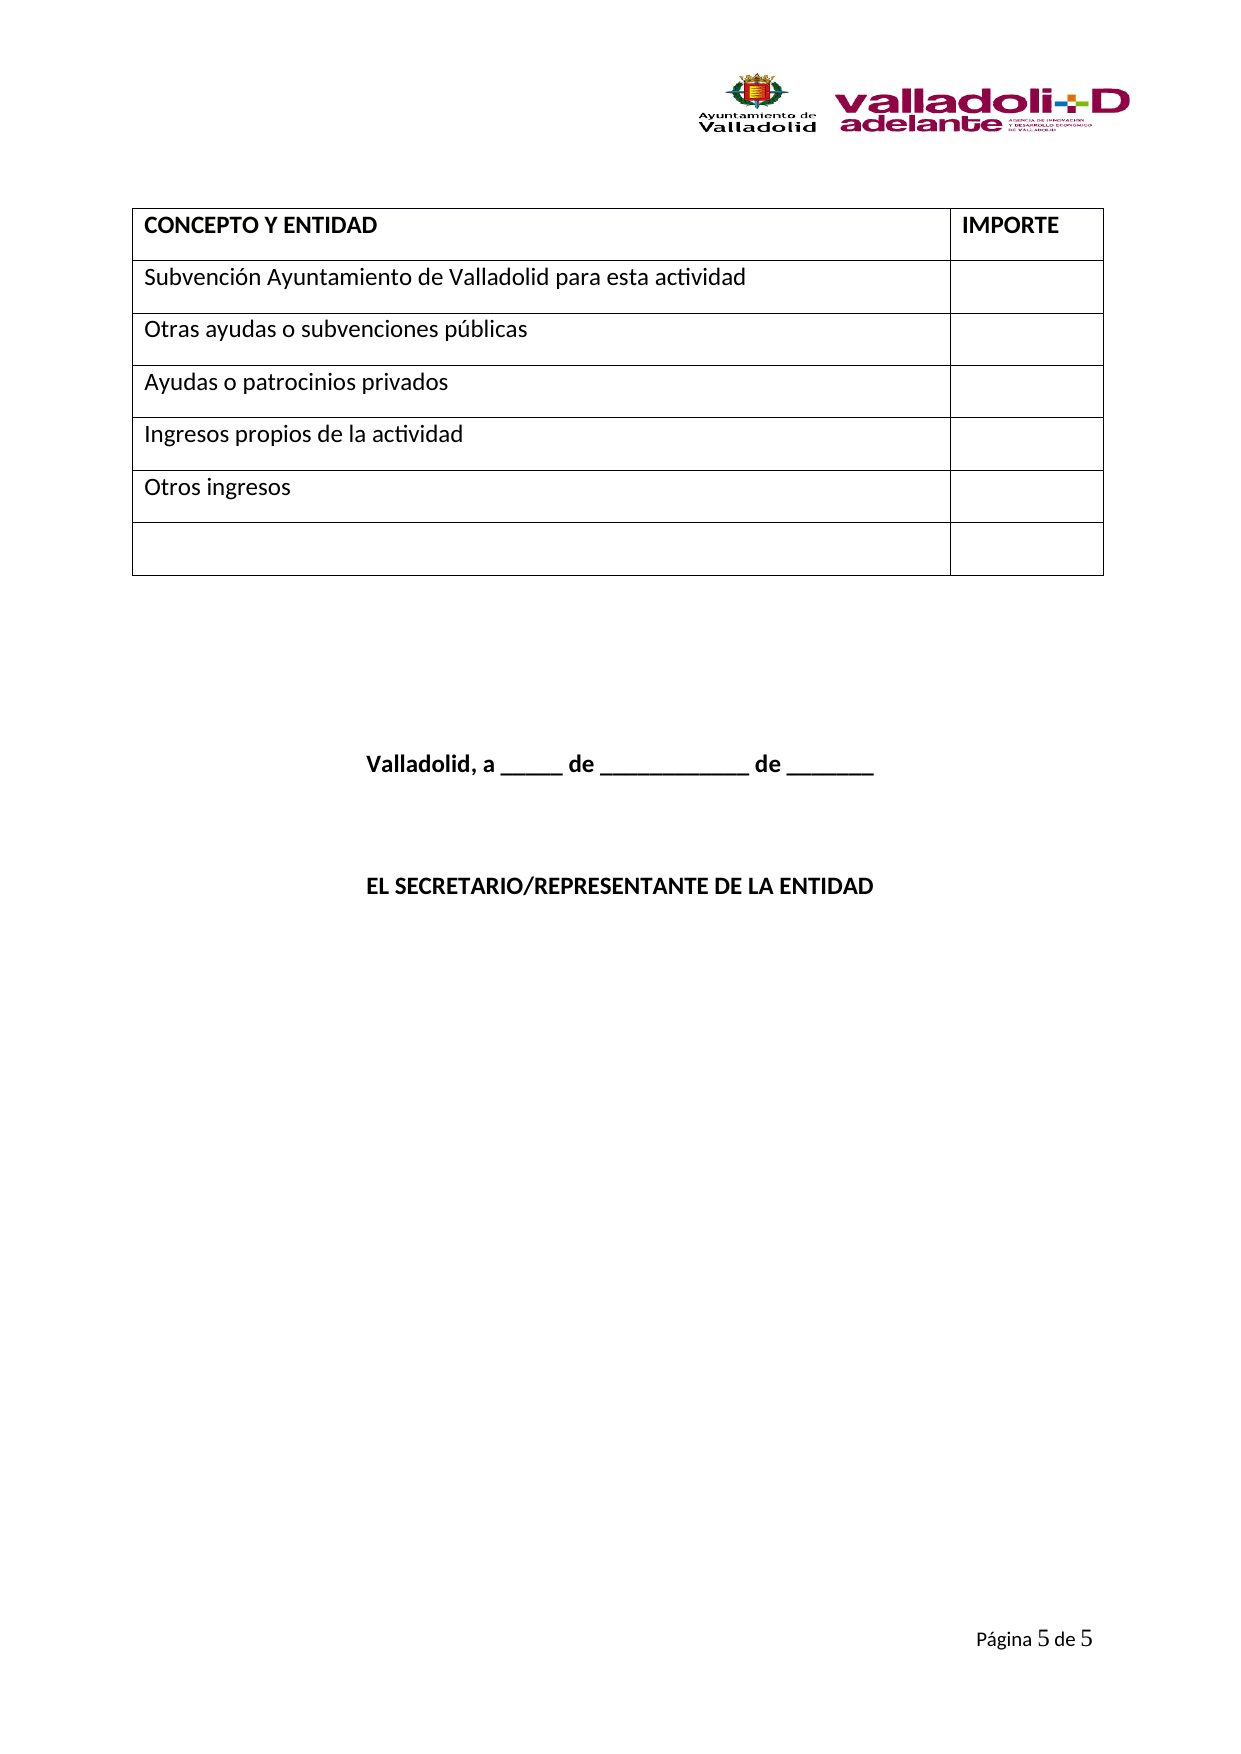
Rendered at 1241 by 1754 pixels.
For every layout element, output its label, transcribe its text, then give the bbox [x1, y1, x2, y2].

table_cell Ingresos propios de la actividad [133, 418, 950, 470]
table_cell Ayudas o patrocinios privados [133, 366, 950, 417]
text EL SECRETARIO/REPRESENTANTE DE LA ENTIDAD [148, 870, 1093, 901]
table_cell [951, 314, 1103, 365]
table_header IMPORTE [951, 209, 1103, 260]
table_cell [951, 523, 1103, 574]
text Valladolid, a _____ de ____________ de _______ [148, 748, 1093, 779]
table_cell [951, 471, 1103, 522]
table_cell [951, 261, 1103, 312]
table_cell [133, 523, 950, 574]
table_cell Otros ingresos [133, 471, 950, 522]
table_header CONCEPTO Y ENTIDAD [133, 209, 950, 260]
table_cell Subvención Ayuntamiento de Valladolid para esta actividad [133, 261, 950, 312]
table_cell [951, 418, 1103, 470]
picture [698, 73, 1130, 132]
table_cell [951, 366, 1103, 417]
table_cell Otras ayudas o subvenciones públicas [133, 314, 950, 365]
